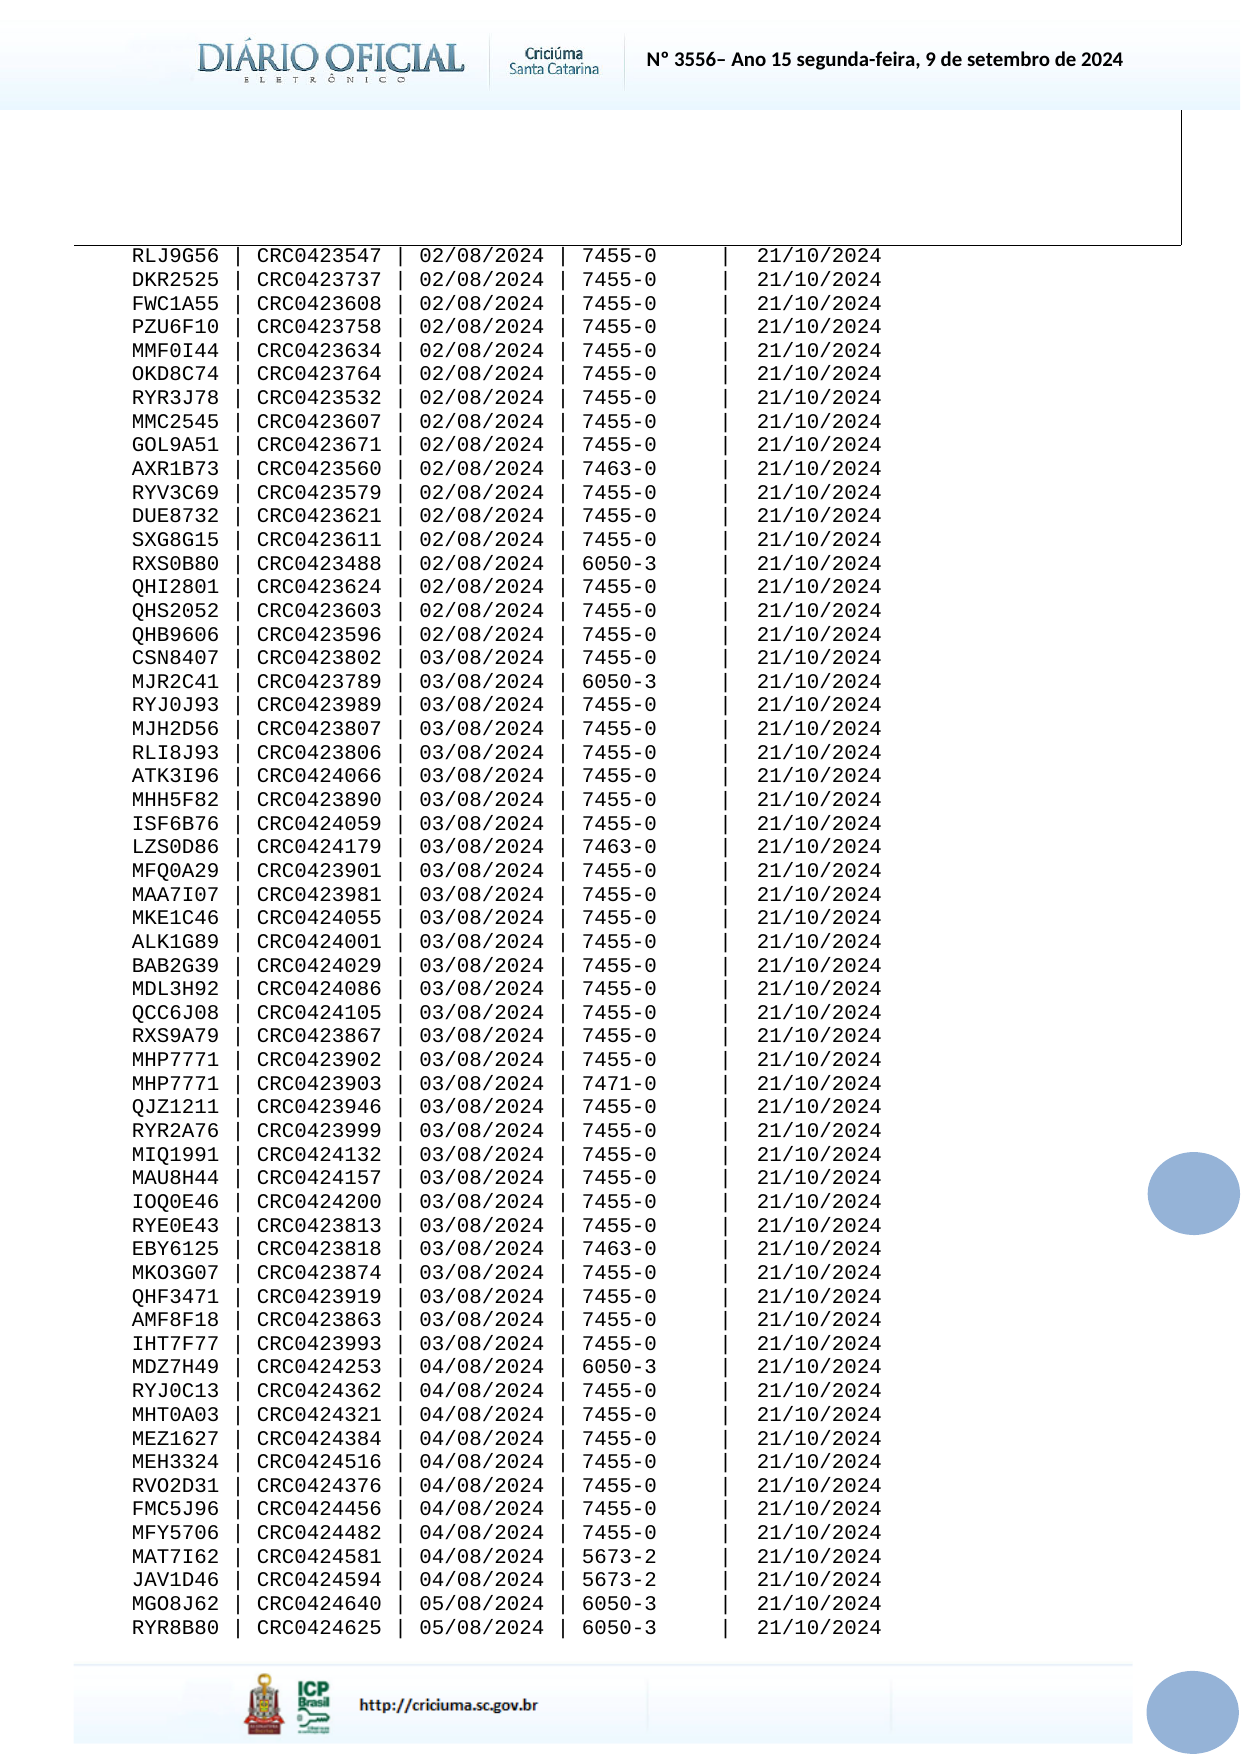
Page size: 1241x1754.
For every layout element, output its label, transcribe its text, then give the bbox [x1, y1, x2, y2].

text IHT7F77 | CRC0423993 | 03/08/2024 | 7455-0 | 21/10/2024 [44, 1333, 1181, 1357]
text MMF0I44 | CRC0423634 | 02/08/2024 | 7455-0 | 21/10/2024 [44, 340, 1181, 363]
text AXR1B73 | CRC0423560 | 02/08/2024 | 7463-0 | 21/10/2024 [44, 458, 1181, 482]
text MKO3G07 | CRC0423874 | 03/08/2024 | 7455-0 | 21/10/2024 [44, 1262, 1181, 1286]
text DKR2525 | CRC0423737 | 02/08/2024 | 7455-0 | 21/10/2024 [44, 269, 1181, 292]
text LZS0D86 | CRC0424179 | 03/08/2024 | 7463-0 | 21/10/2024 [44, 836, 1181, 860]
text MJH2D56 | CRC0423807 | 03/08/2024 | 7455-0 | 21/10/2024 [44, 718, 1181, 742]
text QJZ1211 | CRC0423946 | 03/08/2024 | 7455-0 | 21/10/2024 [44, 1096, 1181, 1120]
text MIQ1991 | CRC0424132 | 03/08/2024 | 7455-0 | 21/10/2024 [44, 1144, 1181, 1167]
text QHB9606 | CRC0423596 | 02/08/2024 | 7455-0 | 21/10/2024 [44, 623, 1181, 647]
text SXG8G15 | CRC0423611 | 02/08/2024 | 7455-0 | 21/10/2024 [44, 529, 1181, 553]
text QHF3471 | CRC0423919 | 03/08/2024 | 7455-0 | 21/10/2024 [44, 1286, 1181, 1309]
text PZU6F10 | CRC0423758 | 02/08/2024 | 7455-0 | 21/10/2024 [44, 316, 1181, 340]
text MAA7I07 | CRC0423981 | 03/08/2024 | 7455-0 | 21/10/2024 [44, 884, 1181, 907]
text MDL3H92 | CRC0424086 | 03/08/2024 | 7455-0 | 21/10/2024 [44, 978, 1181, 1002]
text MHH5F82 | CRC0423890 | 03/08/2024 | 7455-0 | 21/10/2024 [44, 789, 1181, 813]
text CSN8407 | CRC0423802 | 03/08/2024 | 7455-0 | 21/10/2024 [44, 647, 1181, 671]
text QCC6J08 | CRC0424105 | 03/08/2024 | 7455-0 | 21/10/2024 [44, 1002, 1181, 1026]
text OKD8C74 | CRC0423764 | 02/08/2024 | 7455-0 | 21/10/2024 [44, 363, 1181, 387]
text EBY6125 | CRC0423818 | 03/08/2024 | 7463-0 | 21/10/2024 [44, 1238, 1181, 1262]
text MJR2C41 | CRC0423789 | 03/08/2024 | 6050-3 | 21/10/2024 [44, 671, 1181, 694]
text MFQ0A29 | CRC0423901 | 03/08/2024 | 7455-0 | 21/10/2024 [44, 860, 1181, 884]
text AMF8F18 | CRC0423863 | 03/08/2024 | 7455-0 | 21/10/2024 [44, 1309, 1181, 1333]
text FMC5J96 | CRC0424456 | 04/08/2024 | 7455-0 | 21/10/2024 [44, 1498, 1181, 1522]
text MHT0A03 | CRC0424321 | 04/08/2024 | 7455-0 | 21/10/2024 [44, 1404, 1181, 1427]
text RLJ9G56 | CRC0423547 | 02/08/2024 | 7455-0 | 21/10/2024 [44, 245, 1181, 269]
text RYR3J78 | CRC0423532 | 02/08/2024 | 7455-0 | 21/10/2024 [44, 387, 1181, 411]
text MEZ1627 | CRC0424384 | 04/08/2024 | 7455-0 | 21/10/2024 [44, 1427, 1181, 1451]
text MAT7I62 | CRC0424581 | 04/08/2024 | 5673-2 | 21/10/2024 [44, 1546, 1181, 1569]
text MAU8H44 | CRC0424157 | 03/08/2024 | 7455-0 | 21/10/2024 [44, 1167, 1157, 1191]
text RXS9A79 | CRC0423867 | 03/08/2024 | 7455-0 | 21/10/2024 [44, 1026, 1181, 1049]
text BAB2G39 | CRC0424029 | 03/08/2024 | 7455-0 | 21/10/2024 [44, 954, 1181, 978]
text RYR8B80 | CRC0424625 | 05/08/2024 | 6050-3 | 21/10/2024 [44, 1617, 1181, 1640]
text ISF6B76 | CRC0424059 | 03/08/2024 | 7455-0 | 21/10/2024 [44, 813, 1181, 836]
text QHI2801 | CRC0423624 | 02/08/2024 | 7455-0 | 21/10/2024 [44, 576, 1181, 600]
text MMC2545 | CRC0423607 | 02/08/2024 | 7455-0 | 21/10/2024 [44, 411, 1181, 434]
text QHS2052 | CRC0423603 | 02/08/2024 | 7455-0 | 21/10/2024 [44, 600, 1181, 623]
text RVO2D31 | CRC0424376 | 04/08/2024 | 7455-0 | 21/10/2024 [44, 1475, 1181, 1498]
text JAV1D46 | CRC0424594 | 04/08/2024 | 5673-2 | 21/10/2024 [44, 1569, 1181, 1593]
text MKE1C46 | CRC0424055 | 03/08/2024 | 7455-0 | 21/10/2024 [44, 907, 1181, 931]
text GOL9A51 | CRC0423671 | 02/08/2024 | 7455-0 | 21/10/2024 [44, 434, 1181, 458]
text RXS0B80 | CRC0423488 | 02/08/2024 | 6050-3 | 21/10/2024 [44, 553, 1181, 576]
text MHP7771 | CRC0423902 | 03/08/2024 | 7455-0 | 21/10/2024 [44, 1049, 1181, 1073]
text MDZ7H49 | CRC0424253 | 04/08/2024 | 6050-3 | 21/10/2024 [44, 1357, 1181, 1380]
text FWC1A55 | CRC0423608 | 02/08/2024 | 7455-0 | 21/10/2024 [44, 292, 1181, 316]
text RYV3C69 | CRC0423579 | 02/08/2024 | 7455-0 | 21/10/2024 [44, 482, 1181, 505]
text MEH3324 | CRC0424516 | 04/08/2024 | 7455-0 | 21/10/2024 [44, 1451, 1181, 1475]
text DUE8732 | CRC0423621 | 02/08/2024 | 7455-0 | 21/10/2024 [44, 505, 1181, 529]
text IOQ0E46 | CRC0424200 | 03/08/2024 | 7455-0 | 21/10/2024 [44, 1191, 1153, 1215]
text RLI8J93 | CRC0423806 | 03/08/2024 | 7455-0 | 21/10/2024 [44, 742, 1181, 765]
text RYJ0J93 | CRC0423989 | 03/08/2024 | 7455-0 | 21/10/2024 [44, 694, 1181, 718]
text ALK1G89 | CRC0424001 | 03/08/2024 | 7455-0 | 21/10/2024 [44, 931, 1181, 954]
text ATK3I96 | CRC0424066 | 03/08/2024 | 7455-0 | 21/10/2024 [44, 765, 1181, 789]
text MHP7771 | CRC0423903 | 03/08/2024 | 7471-0 | 21/10/2024 [44, 1073, 1181, 1096]
text RYR2A76 | CRC0423999 | 03/08/2024 | 7455-0 | 21/10/2024 [44, 1120, 1181, 1144]
text RYJ0C13 | CRC0424362 | 04/08/2024 | 7455-0 | 21/10/2024 [44, 1380, 1181, 1404]
text RYE0E43 | CRC0423813 | 03/08/2024 | 7455-0 | 21/10/2024 [44, 1215, 1181, 1238]
text MFY5706 | CRC0424482 | 04/08/2024 | 7455-0 | 21/10/2024 [44, 1522, 1181, 1546]
text MGO8J62 | CRC0424640 | 05/08/2024 | 6050-3 | 21/10/2024 [44, 1593, 1181, 1617]
